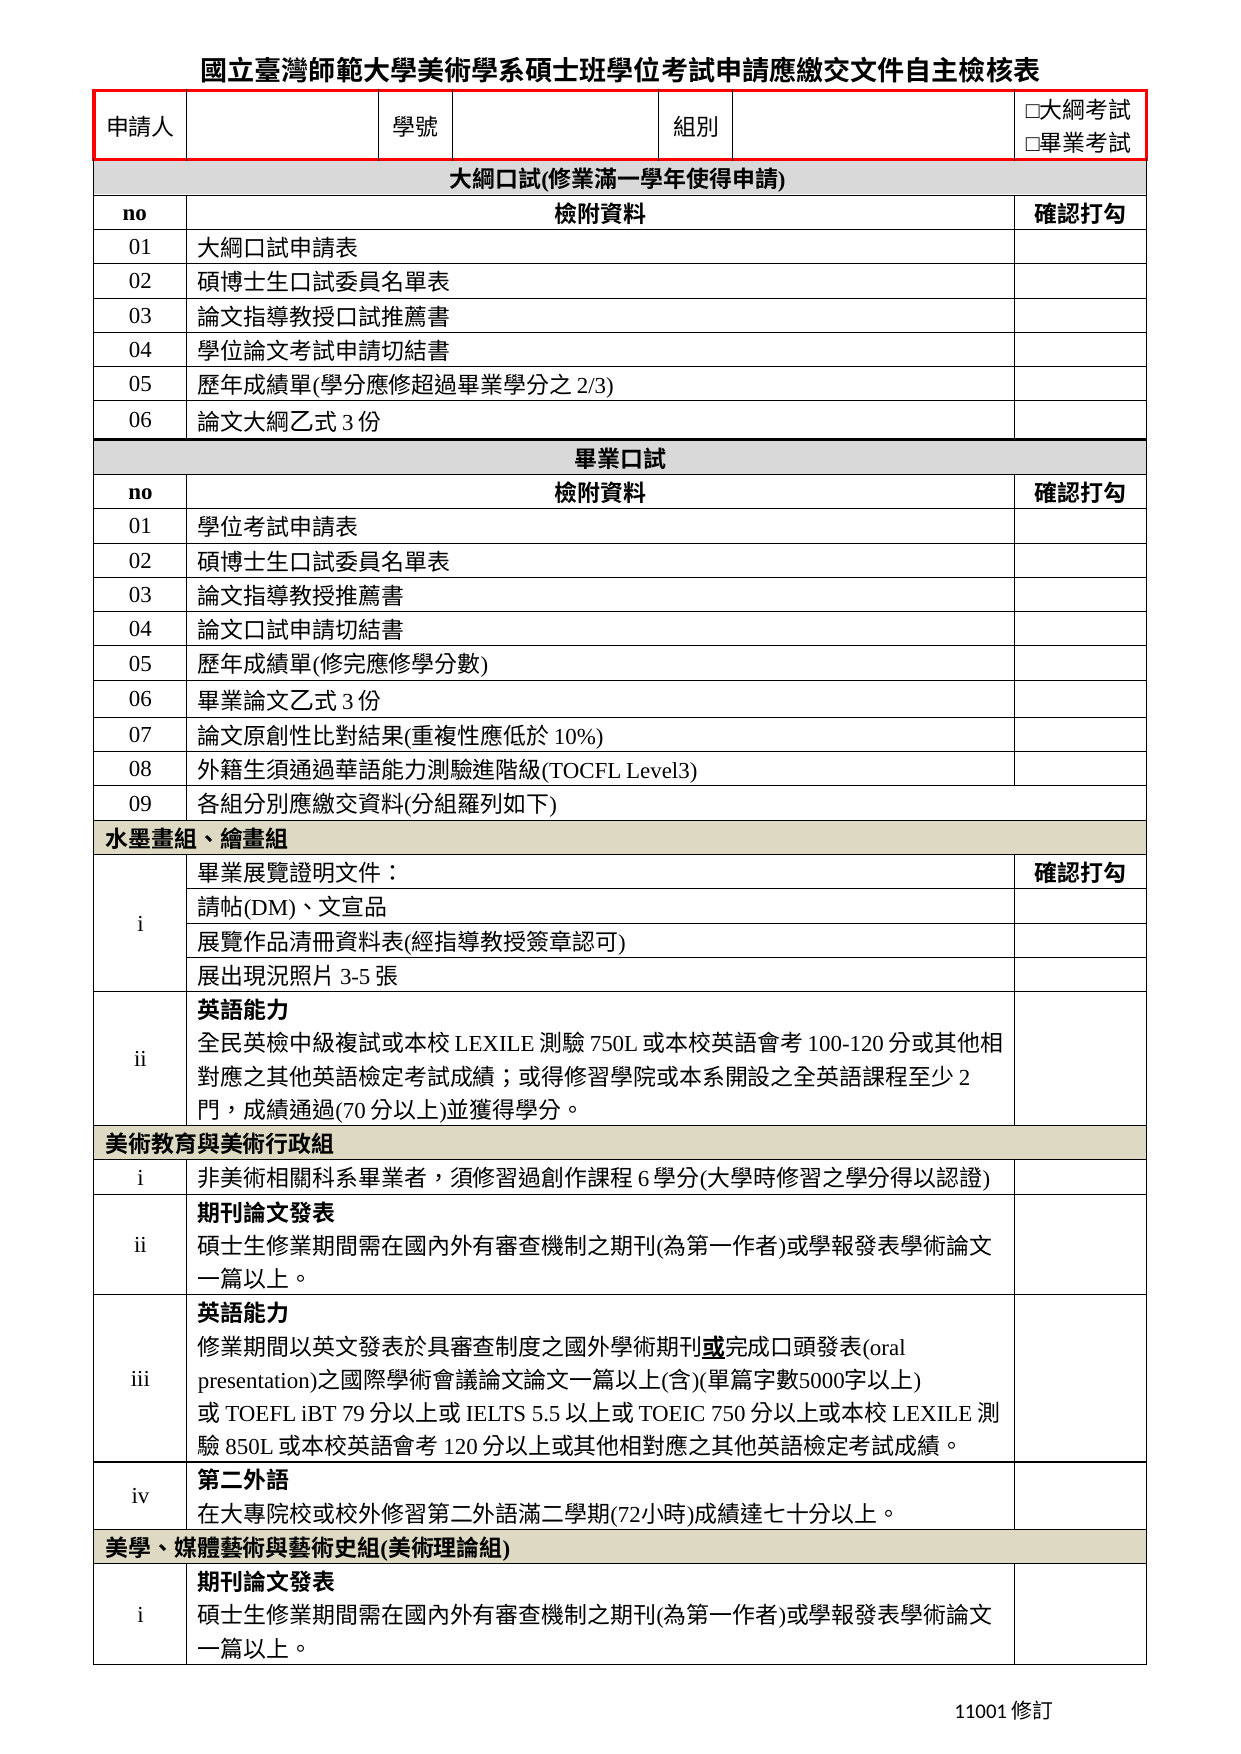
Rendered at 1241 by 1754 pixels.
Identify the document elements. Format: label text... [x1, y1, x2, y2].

table_cell [1015, 992, 1146, 1125]
table_cell [1015, 646, 1146, 679]
table_cell [1015, 1564, 1146, 1664]
table_cell 歷年成績單(修完應修學分數) [187, 646, 1014, 679]
table_cell [1015, 230, 1146, 263]
table_cell 01 [94, 509, 186, 542]
table_cell 02 [94, 544, 186, 577]
table_cell 畢業論文乙式3份 [187, 681, 1014, 717]
table_cell 畢業口試 [94, 441, 1146, 474]
table_cell [1015, 1463, 1146, 1529]
table_cell 09 [94, 786, 186, 819]
table_cell [1015, 924, 1146, 957]
table_cell [1015, 1295, 1146, 1461]
table_header [453, 92, 658, 158]
table_cell i [94, 855, 186, 991]
table_cell 論文指導教授口試推薦書 [187, 299, 1014, 332]
table_cell [1015, 958, 1146, 991]
table_cell 展覽作品清冊資料表(經指導教授簽章認可) [187, 924, 1014, 957]
table_cell 06 [94, 401, 186, 437]
table_header □大綱考試 □畢業考試 [1015, 92, 1145, 158]
table_cell 英語能力 修業期間以英文發表於具審查制度之國外學術期刊或完成口頭發表(oral presentation)之國際學術會議論文論文一篇以上(含)(單篇字數5000字以上) 或TOEFL iBT 79分以上或IELTS 5.5以上或TOEIC 750分以上或本校LEXILE測驗850L或本校英語會考120分以上或其他相對應之其他英語檢定考試成績。 [187, 1295, 1014, 1461]
table_cell [1015, 299, 1146, 332]
table_header 組別 [659, 92, 732, 158]
table_cell iv [94, 1463, 186, 1529]
table_cell ii [94, 992, 186, 1125]
table_cell 論文口試申請切結書 [187, 612, 1014, 645]
table_cell 02 [94, 264, 186, 297]
table_cell 美學、媒體藝術與藝術史組(美術理論組) [94, 1530, 1146, 1563]
table_cell [1015, 889, 1146, 922]
table_cell [1015, 1195, 1146, 1294]
text 國立臺灣師範大學美術學系碩士班學位考試申請應繳交文件自主檢核表 [187, 49, 1053, 89]
table_cell 歷年成績單(學分應修超過畢業學分之2/3) [187, 367, 1014, 400]
table_cell 美術教育與美術行政組 [94, 1126, 1146, 1159]
table_cell 01 [94, 230, 186, 263]
table_cell 確認打勾 [1015, 475, 1146, 508]
table_cell 學位考試申請表 [187, 509, 1014, 542]
table_cell 檢附資料 [187, 196, 1014, 229]
table_cell 確認打勾 [1015, 855, 1146, 888]
table_cell no [94, 475, 186, 508]
table_cell 學位論文考試申請切結書 [187, 333, 1014, 366]
table_cell 碩博士生口試委員名單表 [187, 264, 1014, 297]
table_header 學號 [379, 92, 452, 158]
table_header [187, 92, 378, 158]
table_cell no [94, 196, 186, 229]
table_cell [1015, 612, 1146, 645]
table_cell 論文大綱乙式3份 [187, 401, 1014, 437]
table_cell 08 [94, 752, 186, 785]
table_cell 碩博士生口試委員名單表 [187, 544, 1014, 577]
table_cell 第二外語 在大專院校或校外修習第二外語滿二學期(72小時)成績達七十分以上。 [187, 1463, 1014, 1529]
table_cell [1015, 264, 1146, 297]
table_cell 論文原創性比對結果(重複性應低於10%) [187, 718, 1014, 751]
table_cell 論文指導教授推薦書 [187, 578, 1014, 611]
table_cell i [94, 1160, 186, 1193]
table_cell [1015, 544, 1146, 577]
table_cell [1015, 367, 1146, 400]
table_cell 非美術相關科系畢業者，須修習過創作課程6學分(大學時修習之學分得以認證) [187, 1160, 1014, 1193]
table_cell 大綱口試(修業滿一學年使得申請) [94, 161, 1146, 194]
table_cell 06 [94, 681, 186, 717]
table_cell 確認打勾 [1015, 196, 1146, 229]
table_header 申請人 [96, 92, 186, 158]
table_cell 期刊論文發表 碩士生修業期間需在國內外有審查機制之期刊(為第一作者)或學報發表學術論文一篇以上。 [187, 1195, 1014, 1294]
table_cell 請帖(DM)、文宣品 [187, 889, 1014, 922]
table_cell 水墨畫組、繪畫組 [94, 821, 1146, 854]
table_cell [1015, 333, 1146, 366]
table_cell 03 [94, 299, 186, 332]
table_cell 展出現況照片3-5張 [187, 958, 1014, 991]
table_cell 期刊論文發表 碩士生修業期間需在國內外有審查機制之期刊(為第一作者)或學報發表學術論文一篇以上。 [187, 1564, 1014, 1664]
table_cell 外籍生須通過華語能力測驗進階級(TOCFL Level3) [187, 752, 1014, 785]
table_cell ii [94, 1195, 186, 1294]
table_cell [1015, 1160, 1146, 1193]
table_cell 04 [94, 333, 186, 366]
table_cell [1015, 401, 1146, 437]
table_cell 04 [94, 612, 186, 645]
table_cell 英語能力 全民英檢中級複試或本校LEXILE測驗750L或本校英語會考100-120分或其他相對應之其他英語檢定考試成績；或得修習學院或本系開設之全英語課程至少2門，成績通過(70分以上)並獲得學分。 [187, 992, 1014, 1125]
table_cell 07 [94, 718, 186, 751]
table_cell 大綱口試申請表 [187, 230, 1014, 263]
table_cell 03 [94, 578, 186, 611]
table_cell [1015, 718, 1146, 751]
table_cell [1015, 681, 1146, 717]
table_cell iii [94, 1295, 186, 1461]
table_header [733, 92, 1014, 158]
table_cell i [94, 1564, 186, 1664]
table_cell [1015, 752, 1146, 785]
table_cell 檢附資料 [187, 475, 1014, 508]
table_cell 05 [94, 367, 186, 400]
table_cell [1015, 578, 1146, 611]
table_cell 畢業展覽證明文件： [187, 855, 1014, 888]
table_cell [1015, 509, 1146, 542]
table_cell 05 [94, 646, 186, 679]
table_cell 各組分別應繳交資料(分組羅列如下) [187, 786, 1146, 819]
